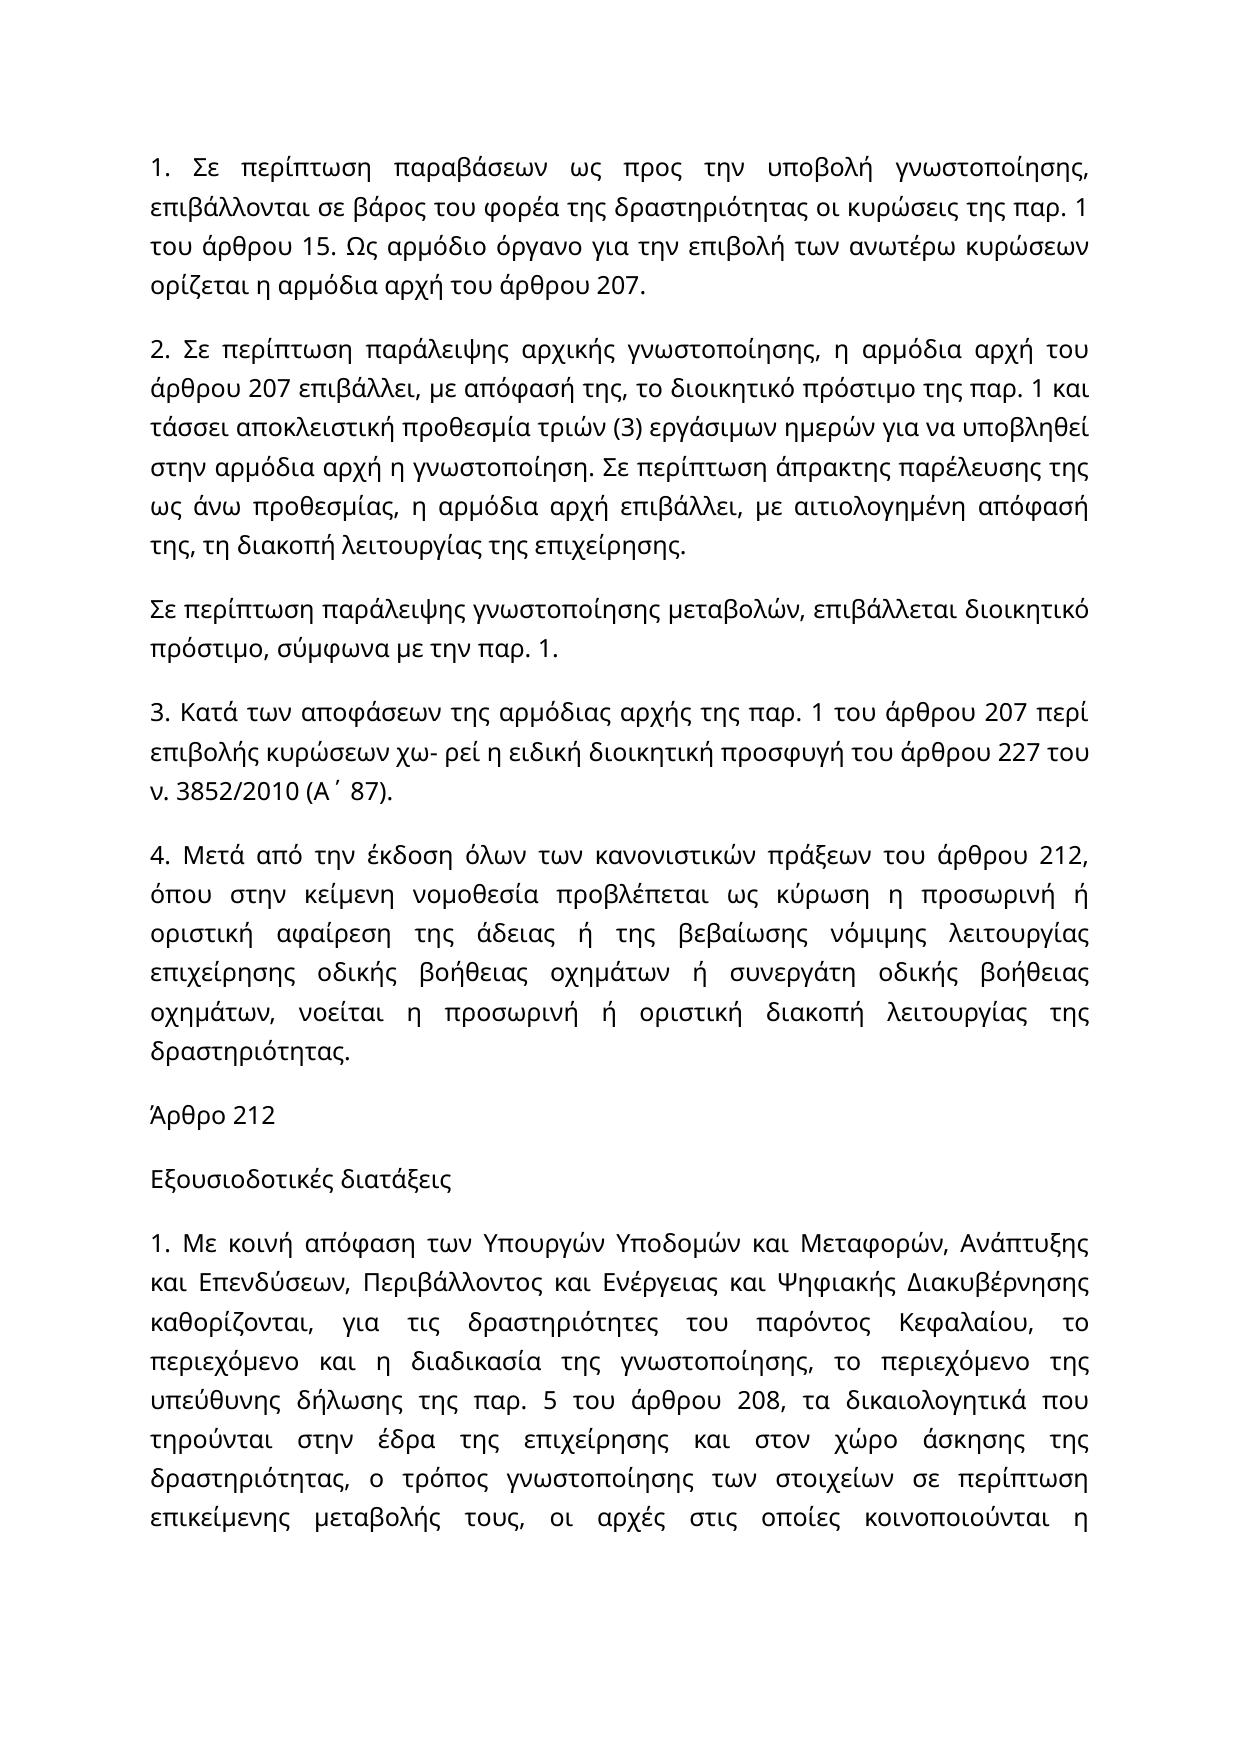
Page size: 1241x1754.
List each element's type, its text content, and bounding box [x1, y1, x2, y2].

text 3. Κατά των αποφάσεων της αρμόδιας αρχής της παρ. 1 του άρθρου 207 περί επιβολής κυρώσεων χω- ρεί η ειδική διοικητική προσφυγή του άρθρου 227 του ν. 3852/2010 (Α΄ 87). [150, 695, 1090, 807]
text 4. Μετά από την έκδοση όλων των κανονιστικών πράξεων του άρθρου 212, όπου στην κείμενη νομοθεσία προβλέπεται ως κύρωση η προσωρινή ή οριστική αφαίρεση της άδειας ή της βεβαίωσης νόμιμης λειτουργίας επιχείρησης οδικής βοήθειας οχημάτων ή συνεργάτη οδικής βοήθειας οχημάτων, νοείται η προσωρινή ή οριστική διακοπή λειτουργίας της δραστηριότητας. [150, 837, 1090, 1067]
text Εξουσιοδοτικές διατάξεις [150, 1162, 1090, 1196]
text 2. Σε περίπτωση παράλειψης αρχικής γνωστοποίησης, η αρμόδια αρχή του άρθρου 207 επιβάλλει, με απόφασή της, το διοικητικό πρόστιμο της παρ. 1 και τάσσει αποκλειστική προθεσμία τριών (3) εργάσιμων ημερών για να υποβληθεί στην αρμόδια αρχή η γνωστοποίηση. Σε περίπτωση άπρακτης παρέλευσης της ως άνω προθεσμίας, η αρμόδια αρχή επιβάλλει, με αιτιολογημένη απόφασή της, τη διακοπή λειτουργίας της επιχείρησης. [150, 332, 1090, 562]
text Σε περίπτωση παράλειψης γνωστοποίησης μεταβολών, επιβάλλεται διοικητικό πρόστιμο, σύμφωνα με την παρ. 1. [150, 592, 1090, 665]
text 1. Με κοινή απόφαση των Υπουργών Υποδομών και Μεταφορών, Ανάπτυξης και Επενδύσεων, Περιβάλλοντος και Ενέργειας και Ψηφιακής Διακυβέρνησης καθορίζονται, για τις δραστηριότητες του παρόντος Κεφαλαίου, το περιεχόμενο και η διαδικασία της γνωστοποίησης, το περιεχόμενο της υπεύθυνης δήλωσης της παρ. 5 του άρθρου 208, τα δικαιολογητικά που τηρούνται στην έδρα της επιχείρησης και στον χώρο άσκησης της δραστηριότητας, ο τρόπος γνωστοποίησης των στοιχείων σε περίπτωση επικείμενης μεταβολής τους, οι αρχές στις οποίες κοινοποιούνται η [150, 1226, 1090, 1534]
text 1. Σε περίπτωση παραβάσεων ως προς την υποβολή γνωστοποίησης, επιβάλλονται σε βάρος του φορέα της δραστηριότητας οι κυρώσεις της παρ. 1 του άρθρου 15. Ως αρμόδιο όργανο για την επιβολή των ανωτέρω κυρώσεων ορίζεται η αρμόδια αρχή του άρθρου 207. [150, 150, 1090, 302]
text Άρθρο 212 [150, 1097, 1090, 1132]
